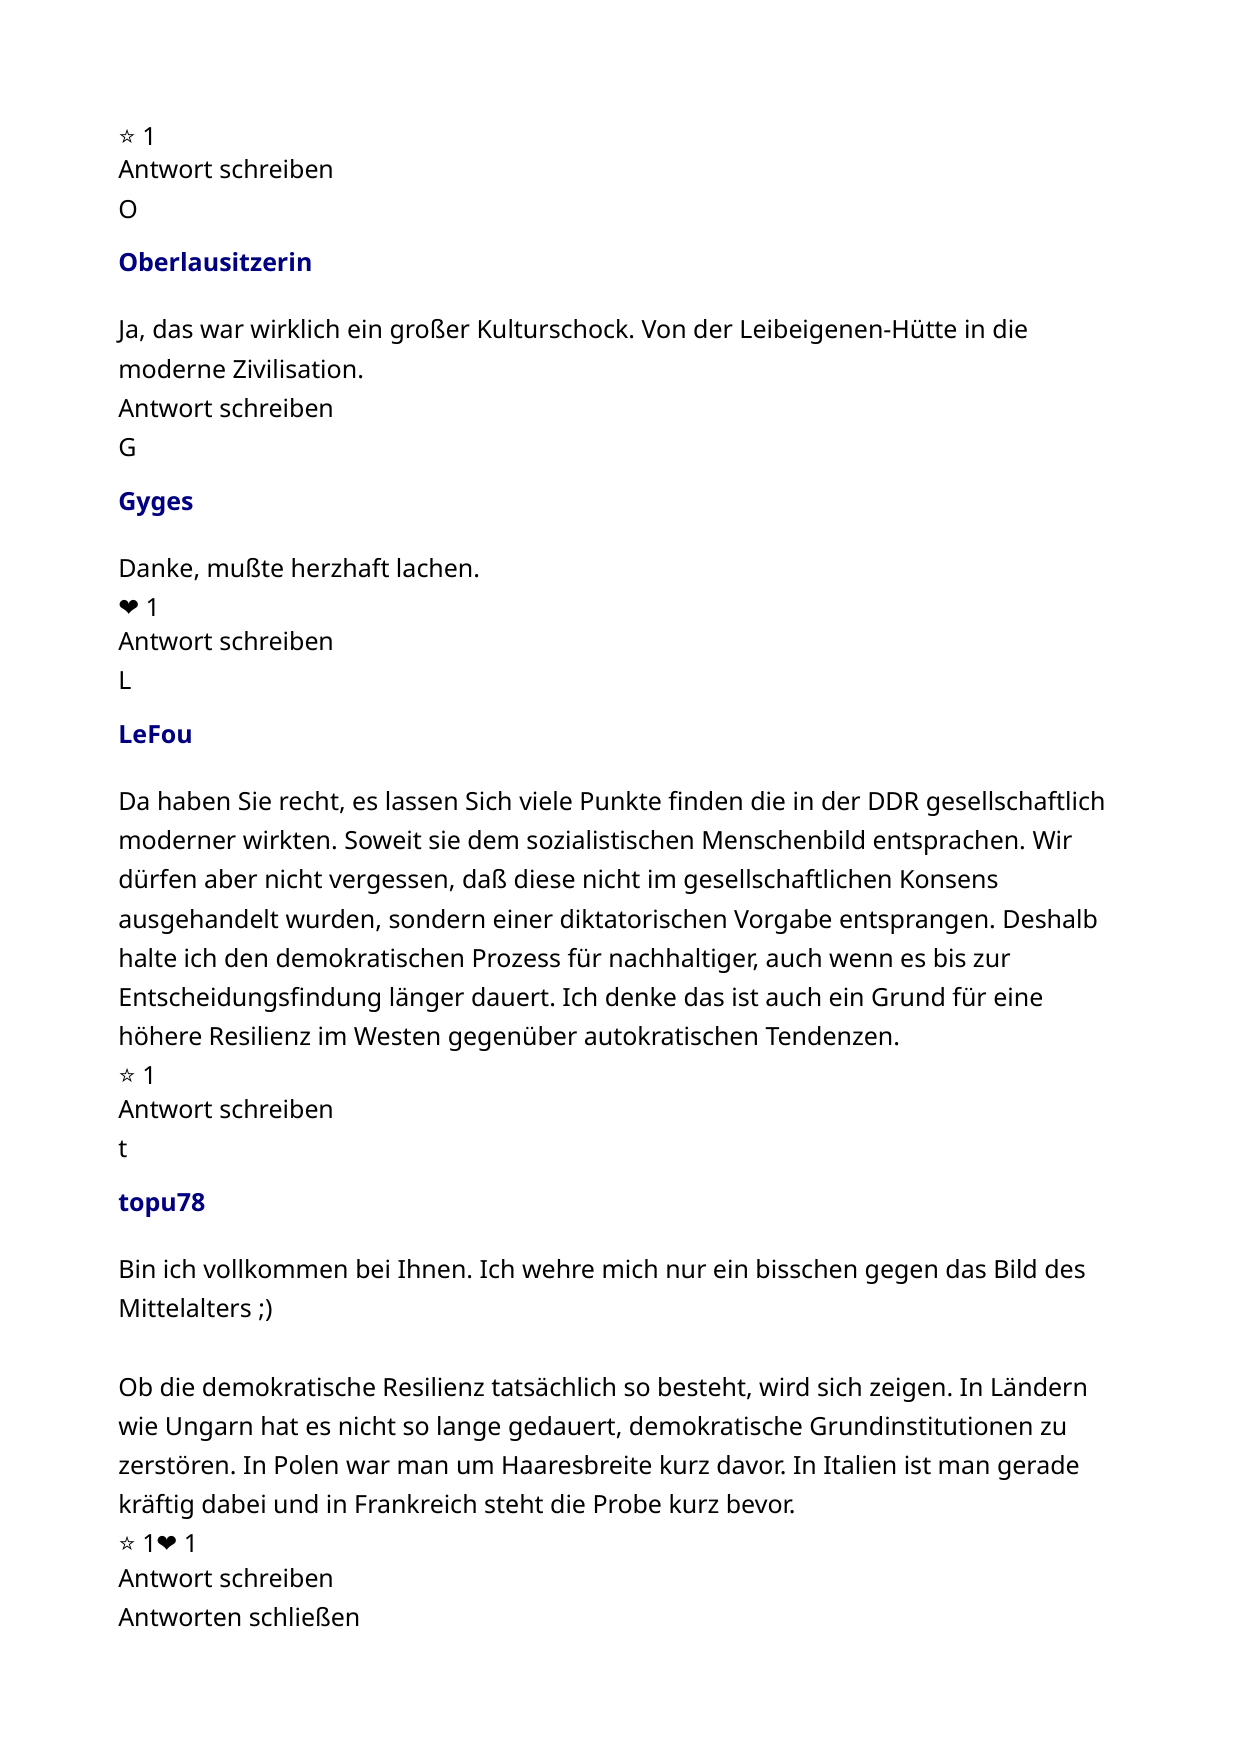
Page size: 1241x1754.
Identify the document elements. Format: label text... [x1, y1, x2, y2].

subtitle Gyges [118, 483, 1122, 517]
text ⭐️ 1 [118, 1058, 1122, 1092]
text Da haben Sie recht, es lassen Sich viele Punkte finden die in der DDR gesellschaftlich moderner wirkten. Soweit sie dem sozialistischen Menschenbild entsprachen. Wir dürfen aber nicht vergessen, daß diese nicht im gesellschaftlichen Konsens ausgehandelt wurden, sondern einer diktatorischen Vorgabe entsprangen. Deshalb halte ich den demokratischen Prozess für nachhaltiger, auch wenn es bis zur Entscheidungsfindung länger dauert. Ich denke das ist auch ein Grund für eine höhere Resilienz im Westen gegenüber autokratischen Tendenzen. [118, 784, 1122, 1053]
text t [118, 1131, 1122, 1165]
subtitle Oberlausitzerin [118, 245, 1122, 279]
text Antwort schreiben [118, 391, 1122, 424]
text ❤️ 1 [118, 590, 1122, 624]
text Antwort schreiben [118, 1560, 1122, 1594]
text Antworten schließen [118, 1599, 1122, 1633]
text Danke, mußte herzhaft lachen. [118, 551, 1122, 584]
text Bin ich vollkommen bei Ihnen. Ich wehre mich nur ein bisschen gegen das Bild des Mittelalters ;) Ob die demokratische Resilienz tatsächlich so besteht, wird sich zeigen. In Ländern wie Ungarn hat es nicht so lange gedauert, demokratische Grundinstitutionen zu zerstören. In Polen war man um Haaresbreite kurz davor. In Italien ist man gerade kräftig dabei und in Frankreich steht die Probe kurz bevor. [118, 1252, 1122, 1521]
text O [118, 191, 1122, 225]
text L [118, 663, 1122, 697]
text Antwort schreiben [118, 624, 1122, 658]
text G [118, 430, 1122, 464]
subtitle topu78 [118, 1185, 1122, 1219]
text ⭐️ 1 [118, 118, 1122, 152]
text Ja, das war wirklich ein großer Kulturschock. Von der Leibeigenen-Hütte in die moderne Zivilisation. [118, 312, 1122, 385]
text ⭐️ 1❤️ 1 [118, 1526, 1122, 1560]
text Antwort schreiben [118, 152, 1122, 186]
text Antwort schreiben [118, 1092, 1122, 1126]
subtitle LeFou [118, 717, 1122, 751]
